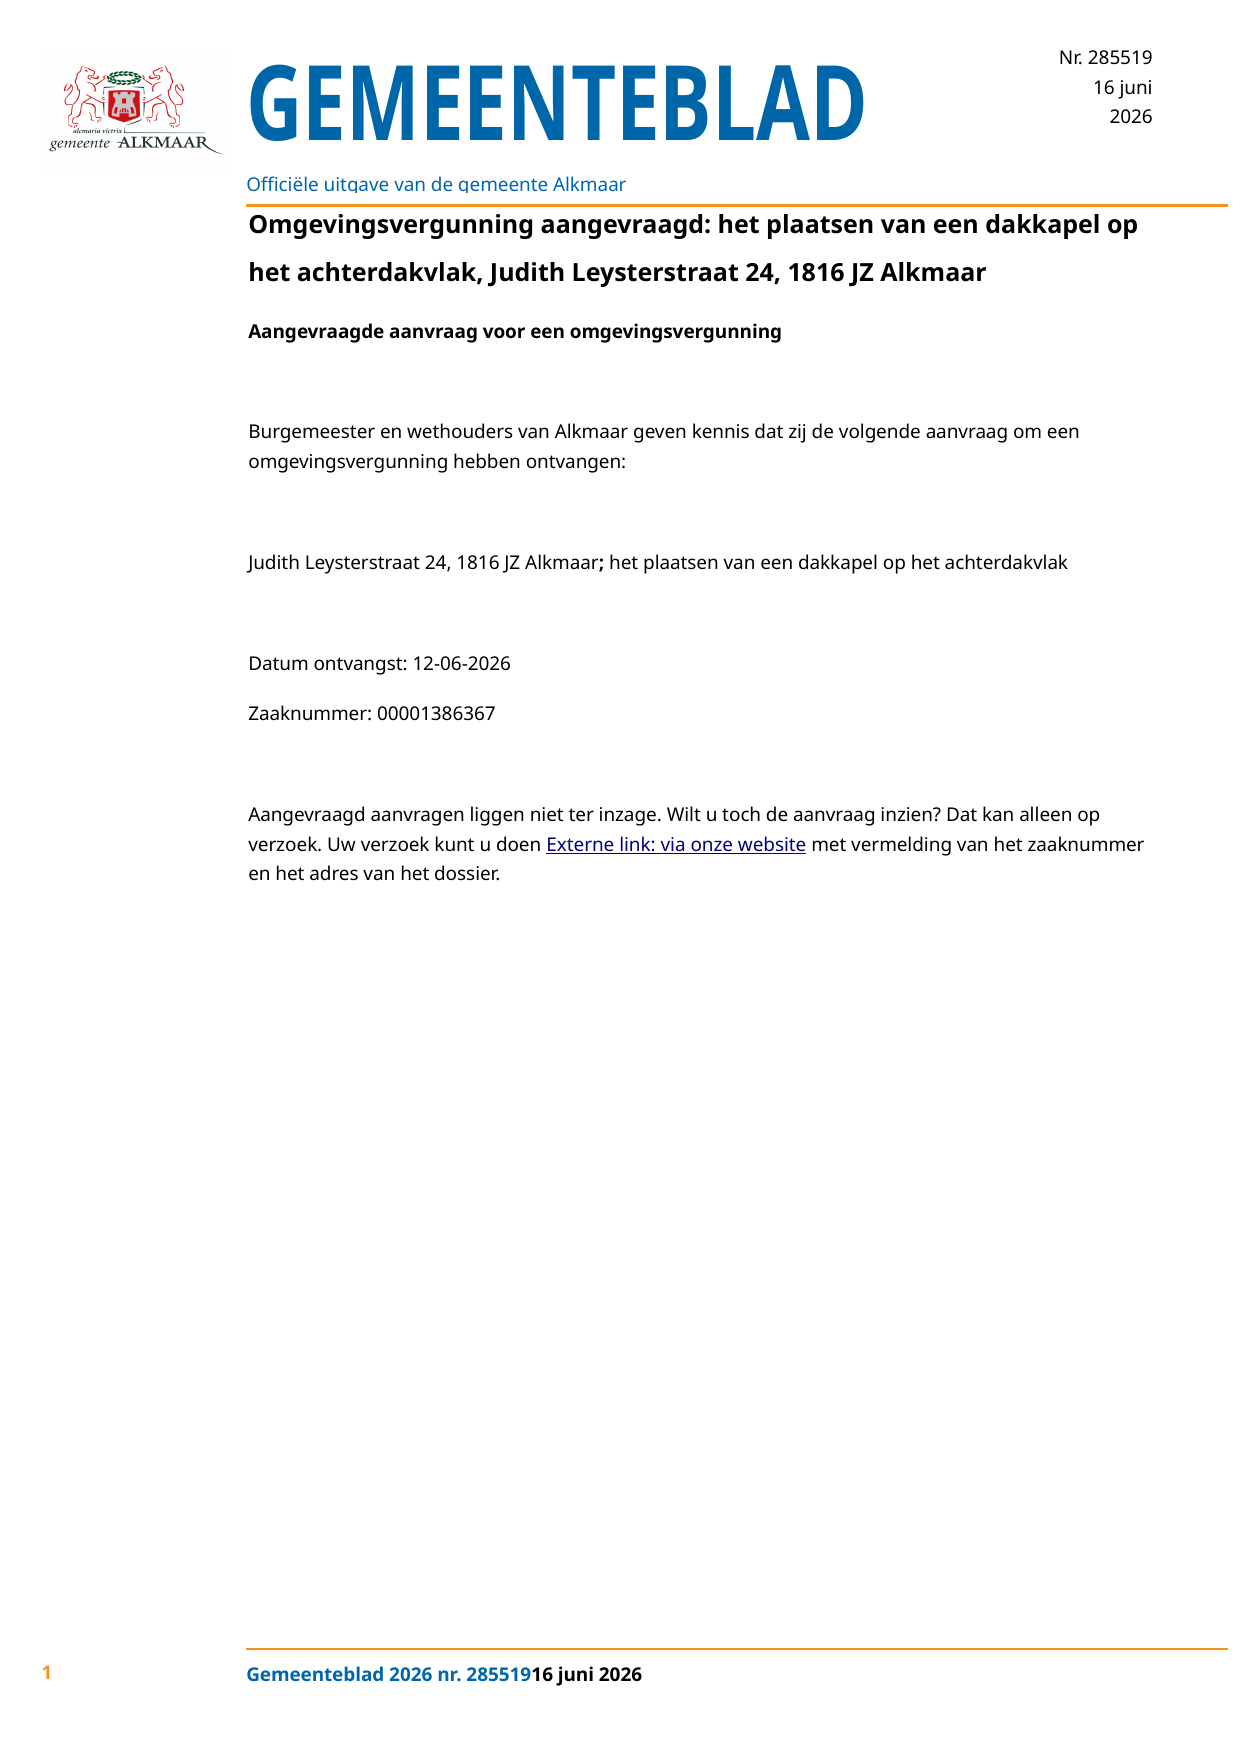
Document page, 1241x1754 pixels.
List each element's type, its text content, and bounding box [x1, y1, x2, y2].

text Burgemeester en wethouders van Alkmaar geven kennis dat zij de volgende aanvraag om een omgevingsvergunning hebben ontvangen: [248, 419, 1152, 474]
text Datum ontvangst: 12-06-2026 [248, 650, 1152, 676]
text Aangevraagde aanvraag voor een omgevingsvergunning [248, 318, 1152, 344]
text Omgevingsvergunning aangevraagd: het plaatsen van een dakkapel op het achterdakvlak, Judith Leysterstraat 24, 1816 JZ Alkmaar [248, 207, 1152, 288]
picture [41, 47, 231, 172]
text Aangevraagd aanvragen liggen niet ter inzage. Wilt u toch de aanvraag inzien? Dat kan alleen op verzoek. Uw verzoek kunt u doen Externe link: via onze website met vermelding van het zaaknummer en het adres van het dossier. [248, 801, 1152, 886]
text Zaaknummer: 00001386367 [248, 700, 1152, 726]
text Judith Leysterstraat 24, 1816 JZ Alkmaar; het plaatsen van een dakkapel op het achterdakvlak [248, 549, 1152, 575]
